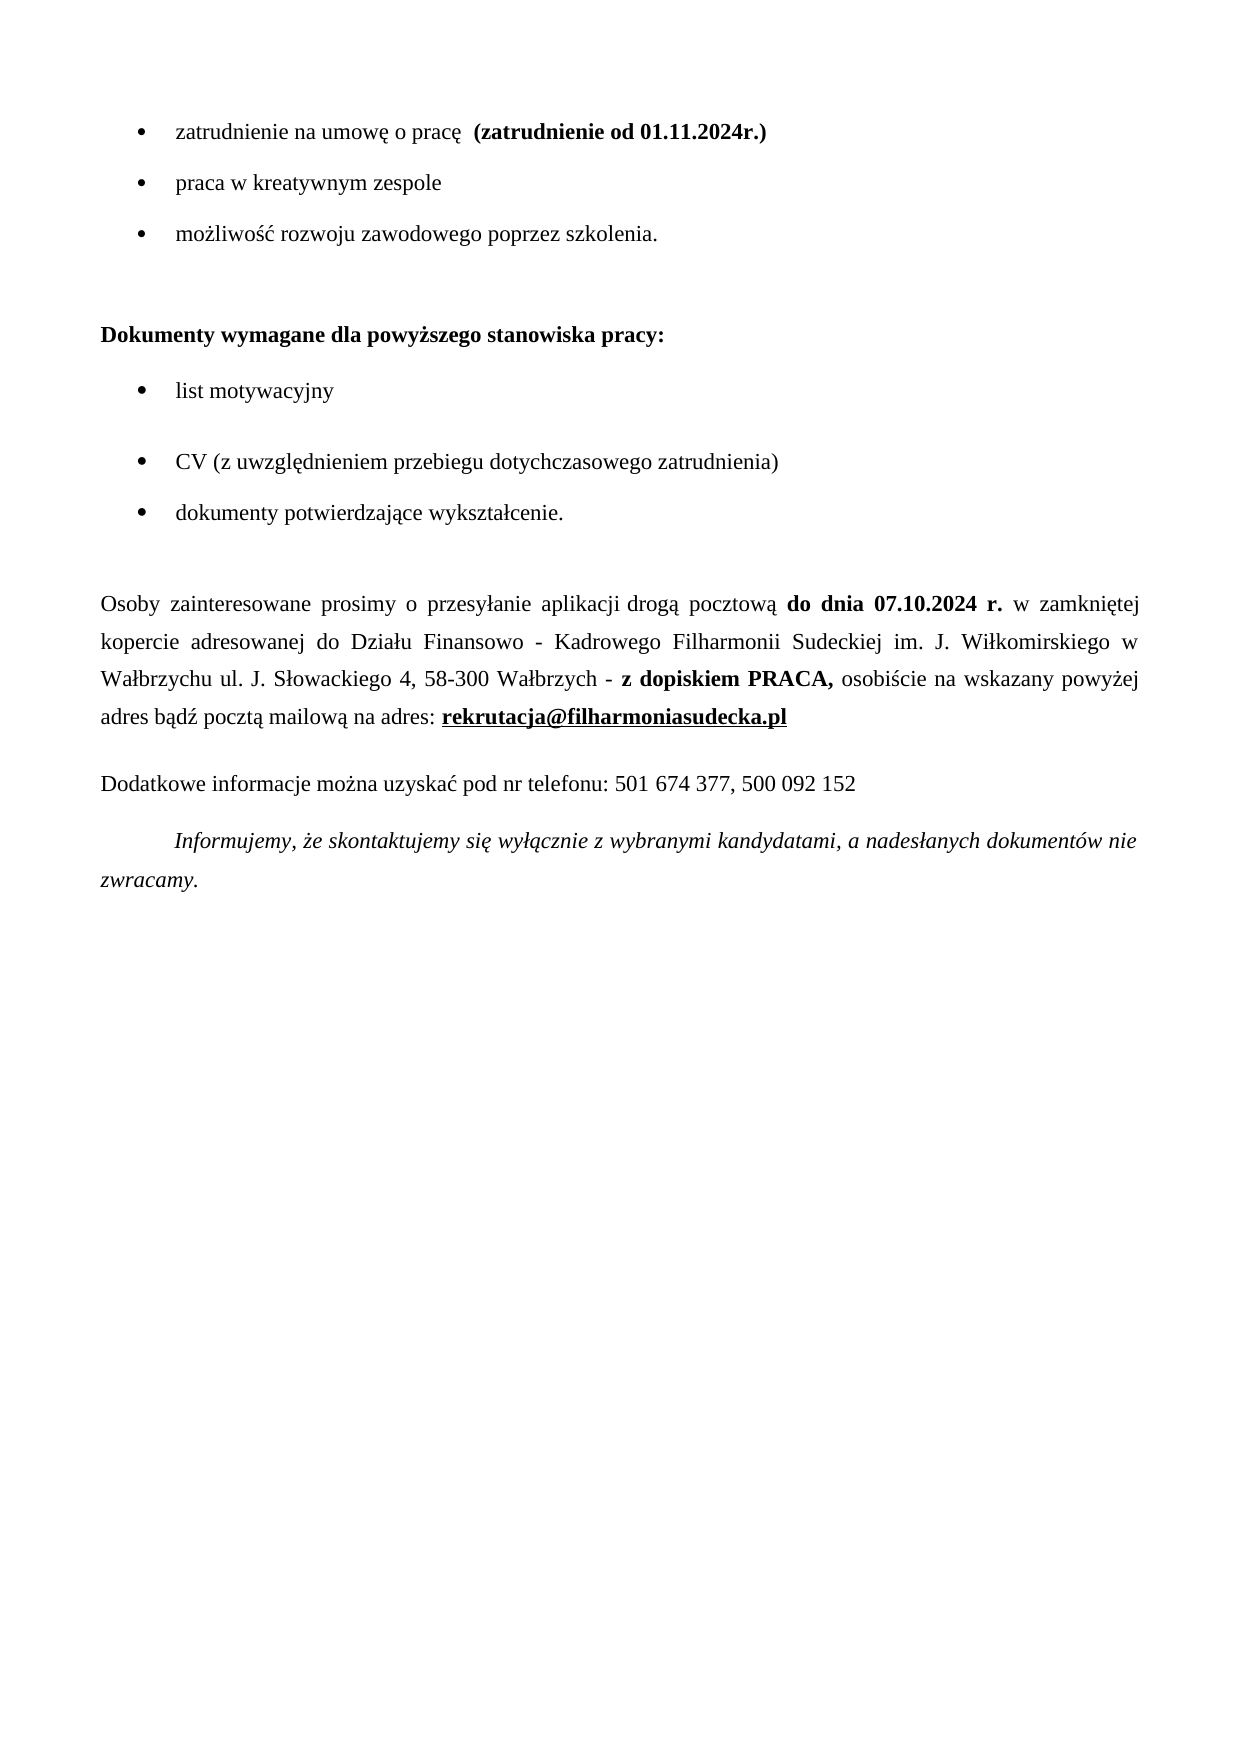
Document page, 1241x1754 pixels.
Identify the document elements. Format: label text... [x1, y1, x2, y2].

list dokumenty potwierdzające wykształcenie. [138, 499, 1140, 525]
text Osoby zainteresowane prosimy o przesyłanie aplikacji drogą pocztową do dnia 07.10.2024 r. w zamkniętej kopercie adresowanej do Działu Finansowo - Kadrowego Filharmonii Sudeckiej im. J. Wiłkomirskiego w Wałbrzychu ul. J. Słowackiego 4, 58-300 Wałbrzych - z dopiskiem PRACA, osobiście na wskazany powyżej adres bądź pocztą mailową na adres: rekrutacja@filharmoniasudecka.pl [100, 579, 1140, 729]
list list motywacyjny [138, 377, 1140, 404]
text Informujemy, że skontaktujemy się wyłącznie z wybranymi kandydatami, a nadesłanych dokumentów nie zwracamy. [100, 827, 1140, 892]
list praca w kreatywnym zespole [138, 169, 1140, 196]
text Dokumenty wymagane dla powyższego stanowiska pracy: [100, 321, 1140, 347]
list możliwość rozwoju zawodowego poprzez szkolenia. [138, 220, 1140, 247]
list CV (z uwzględnieniem przebiegu dotychczasowego zatrudnienia) [138, 448, 1140, 474]
list zatrudnienie na umowę o pracę (zatrudnienie od 01.11.2024r.) [138, 118, 1140, 144]
text Dodatkowe informacje można uzyskać pod nr telefonu: 501 674 377, 500 092 152 [100, 759, 1140, 797]
